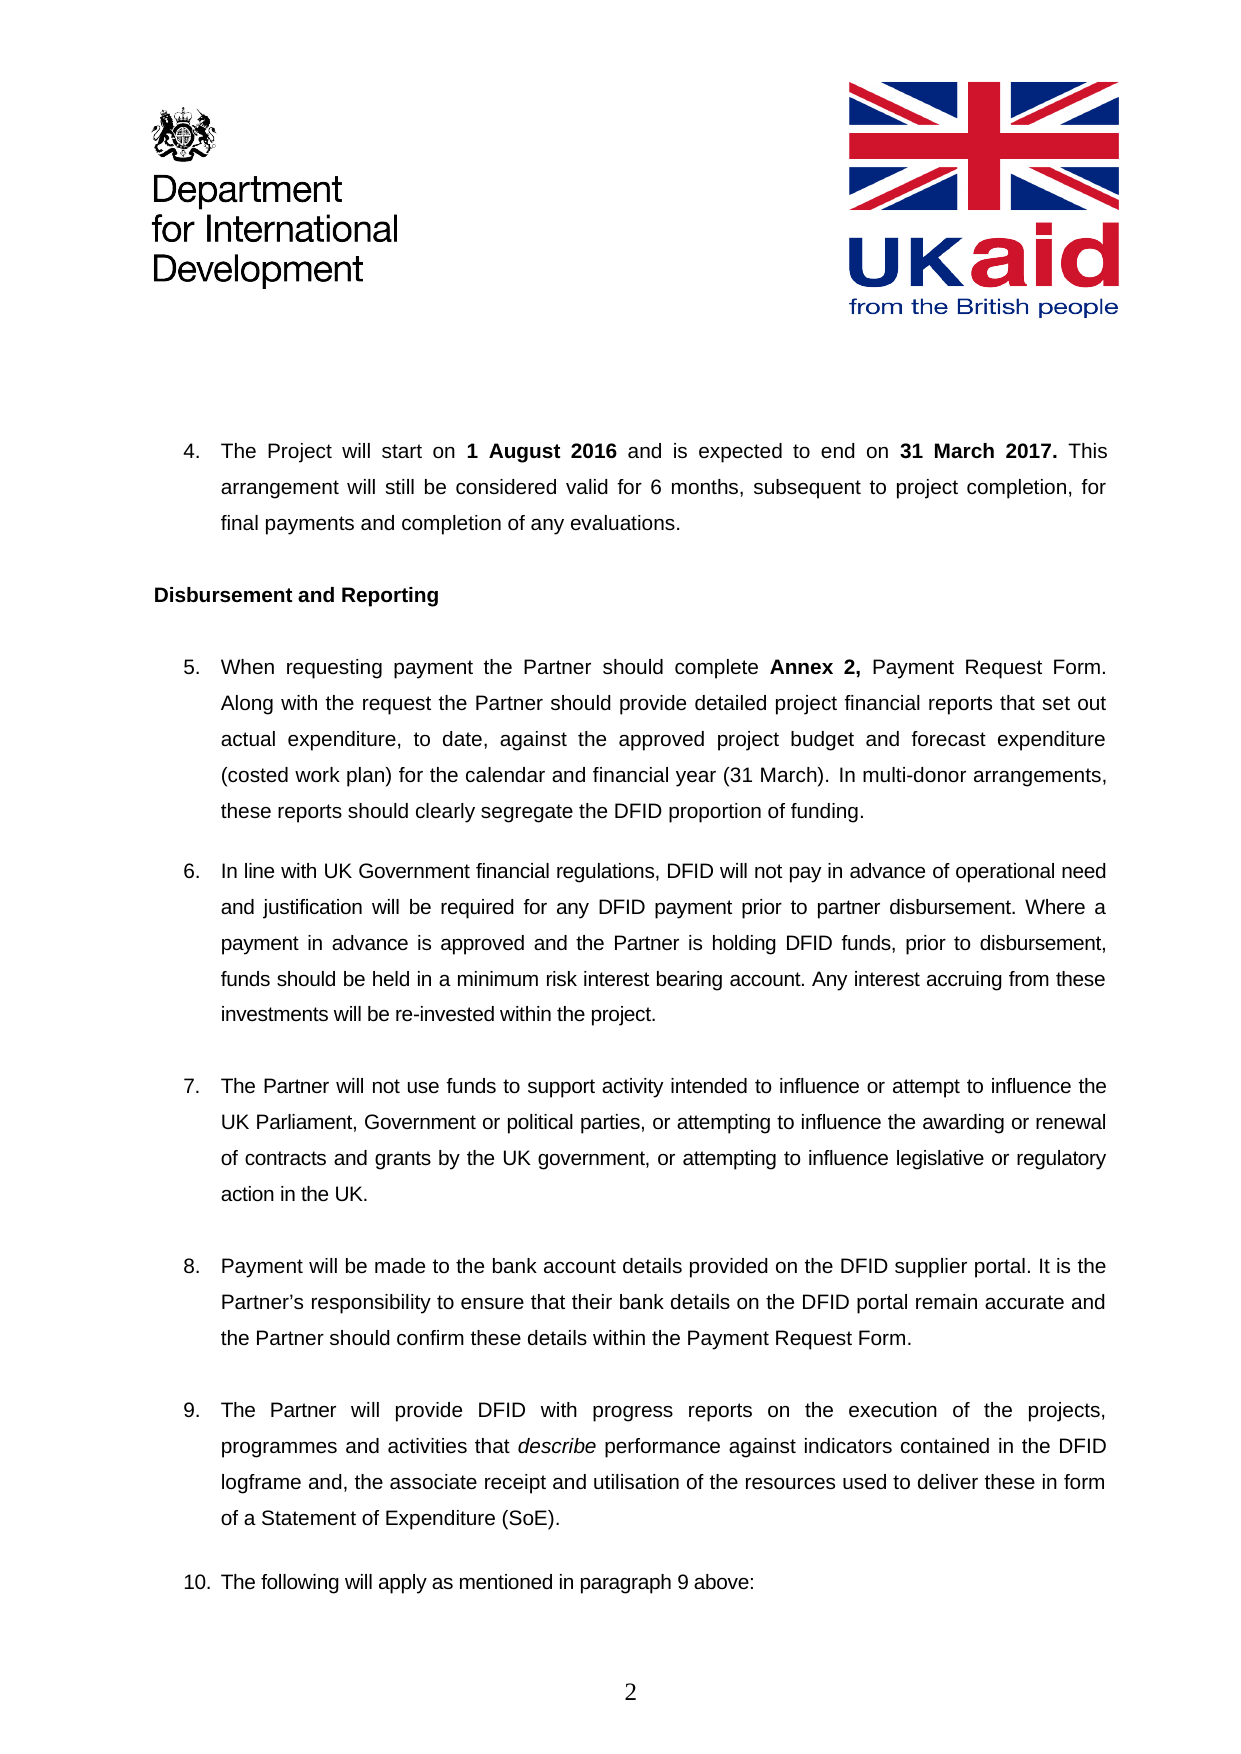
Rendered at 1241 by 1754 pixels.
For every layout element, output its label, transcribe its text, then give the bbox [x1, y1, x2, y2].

list The Partner will not use funds to support activity intended to influence or attempt to influence the UK Parliament, Government or political parties, or attempting to influence the awarding or renewal of contracts and grants by the UK government, or attempting to influence legislative or regulatory action in the UK. [183, 1074, 1107, 1206]
list The following will apply as mentioned in paragraph 9 above: [183, 1570, 1107, 1594]
list Payment will be made to the bank account details provided on the DFID supplier portal. It is the Partner’s responsibility to ensure that their bank details on the DFID portal remain accurate and the Partner should confirm these details within the Payment Request Form. [183, 1254, 1107, 1350]
list In line with UK Government financial regulations, DFID will not pay in advance of operational need and justification will be required for any DFID payment prior to partner disbursement. Where a payment in advance is approved and the Partner is holding DFID funds, prior to disbursement, funds should be held in a minimum risk interest bearing account. Any interest accruing from these investments will be re-invested within the project. [183, 858, 1107, 1026]
list When requesting payment the Partner should complete Annex 2, Payment Request Form. Along with the request the Partner should provide detailed project financial reports that set out actual expenditure, to date, against the approved project budget and forecast expenditure (costed work plan) for the calendar and financial year (31 March). In multi-donor arrangements, these reports should clearly segregate the DFID proportion of funding. [183, 655, 1107, 822]
list The Project will start on 1 August 2016 and is expected to end on 31 March 2017. This arrangement will still be considered valid for 6 months, subsequent to project completion, for final payments and completion of any evaluations. [183, 439, 1107, 535]
text Disbursement and Reporting [153, 583, 1107, 607]
list The Partner will provide DFID with progress reports on the execution of the projects, programmes and activities that describe performance against indicators contained in the DFID logframe and, the associate receipt and utilisation of the resources used to deliver these in form of a Statement of Expenditure (SoE). [183, 1398, 1107, 1529]
